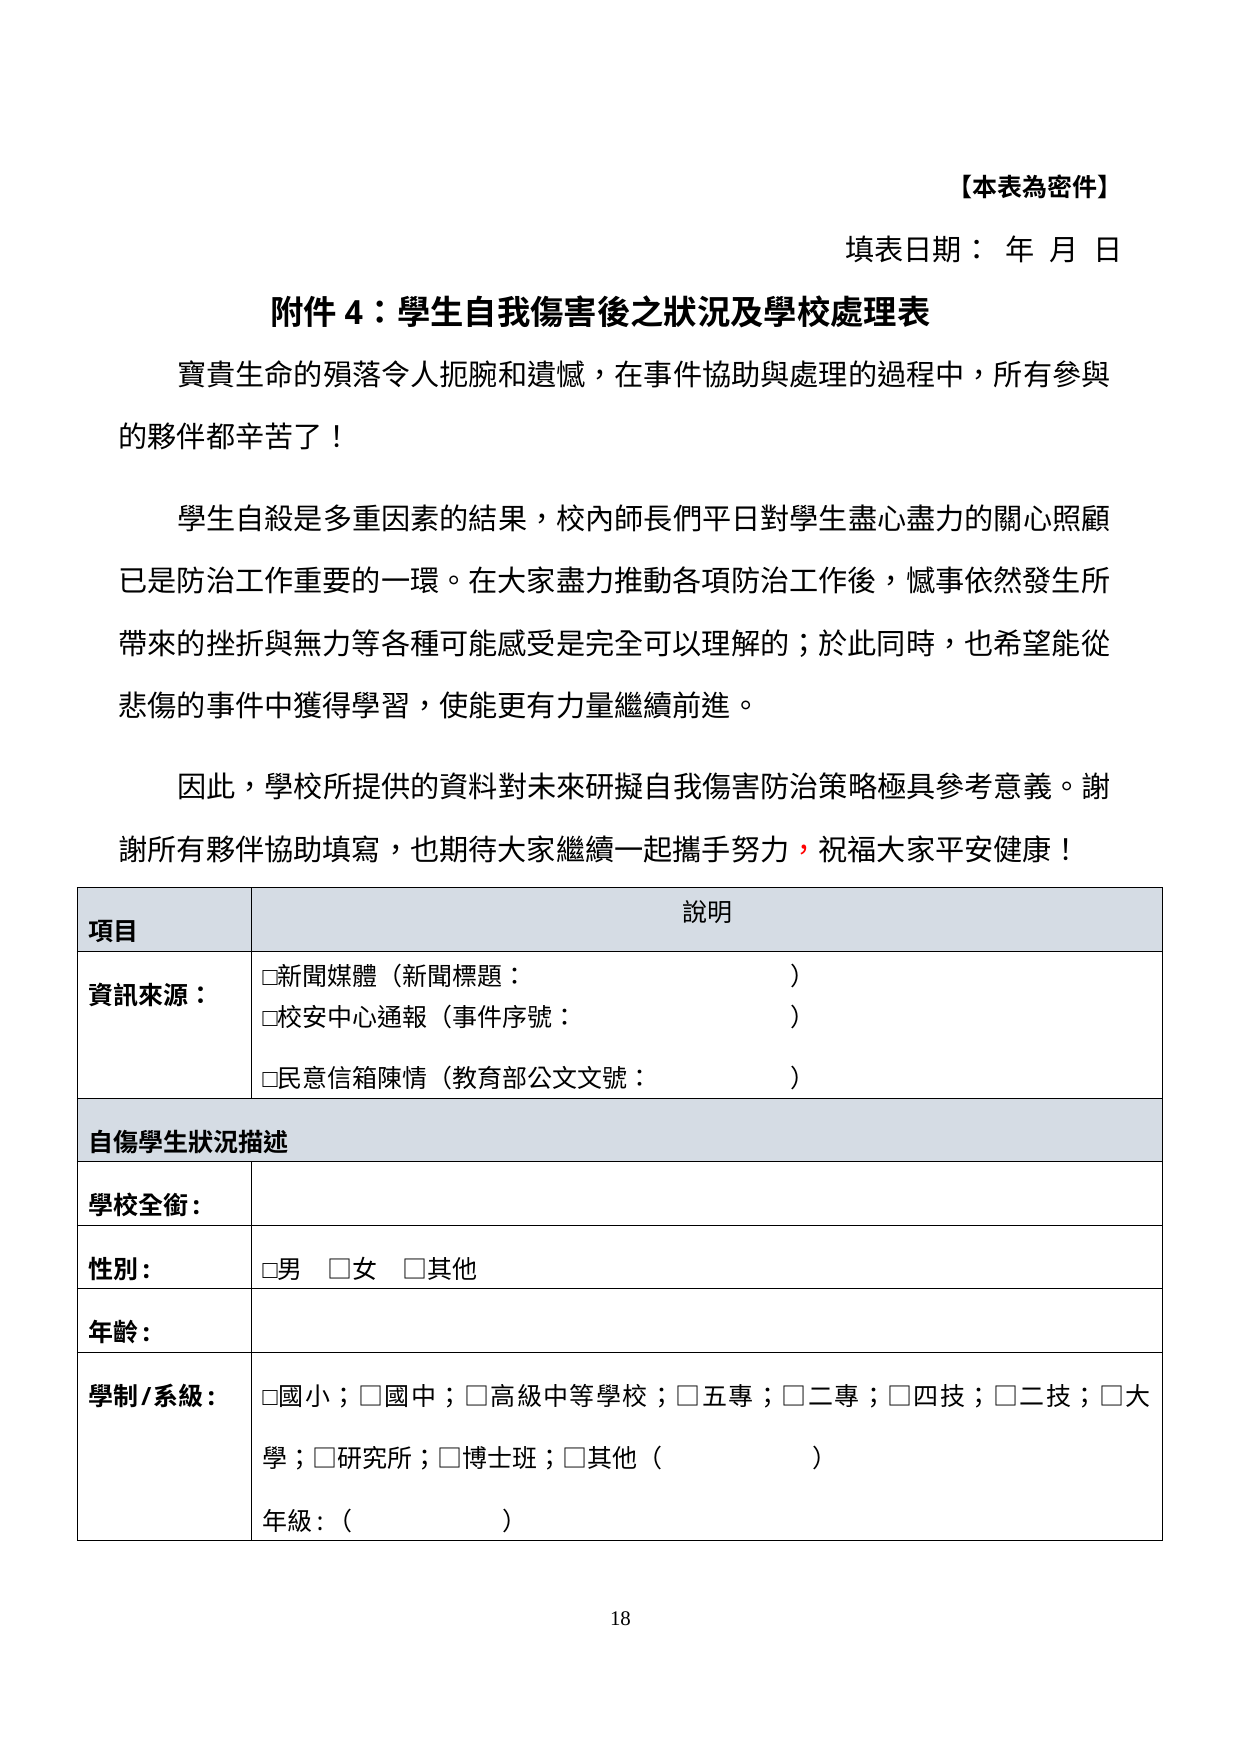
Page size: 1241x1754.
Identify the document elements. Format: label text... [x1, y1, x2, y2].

table_cell [252, 1289, 1162, 1352]
text 填表日期： 年 月 日 [118, 206, 1122, 268]
table_cell 學校全銜: [78, 1162, 251, 1225]
table_cell 學制/系級: [78, 1353, 251, 1540]
text 因此，學校所提供的資料對未來研擬自我傷害防治策略極具參考意義。謝謝所有夥伴協助填寫，也期待大家繼續一起攜手努力，祝福大家平安健康！ [118, 743, 1122, 868]
text 【本表為密件】 [118, 143, 1122, 206]
table_cell 年齡: [78, 1289, 251, 1352]
text 學生自殺是多重因素的結果，校內師長們平日對學生盡心盡力的關心照顧已是防治工作重要的一環。在大家盡力推動各項防治工作後，憾事依然發生所帶來的挫折與無力等各種可能感受是完全可以理解的；於此同時，也希望能從悲傷的事件中獲得學習，使能更有力量繼續前進。 [118, 475, 1122, 725]
table_header 說明 [252, 888, 1162, 951]
table_cell □新聞媒體（新聞標題： ） □校安中心通報（事件序號： ） □民意信箱陳情（教育部公文文號： ） [252, 952, 1162, 1098]
table_cell □男 □女 □其他 [252, 1226, 1162, 1288]
table_header 項目 [78, 888, 251, 951]
table_cell 資訊來源： [78, 952, 251, 1098]
table_cell □國小；□國中；□高級中等學校；□五專；□二專；□四技；□二技；□大學；□研究所；□博士班；□其他（ ） 年級:（ ） [252, 1353, 1162, 1540]
table_cell [252, 1162, 1162, 1225]
table_cell 自傷學生狀況描述 [78, 1099, 1162, 1161]
text 寶貴生命的殞落令人扼腕和遺憾，在事件協助與處理的過程中，所有參與的夥伴都辛苦了！ [118, 331, 1122, 456]
table_cell 性別: [78, 1226, 251, 1288]
text 附件4：學生自我傷害後之狀況及學校處理表 [118, 268, 1122, 331]
